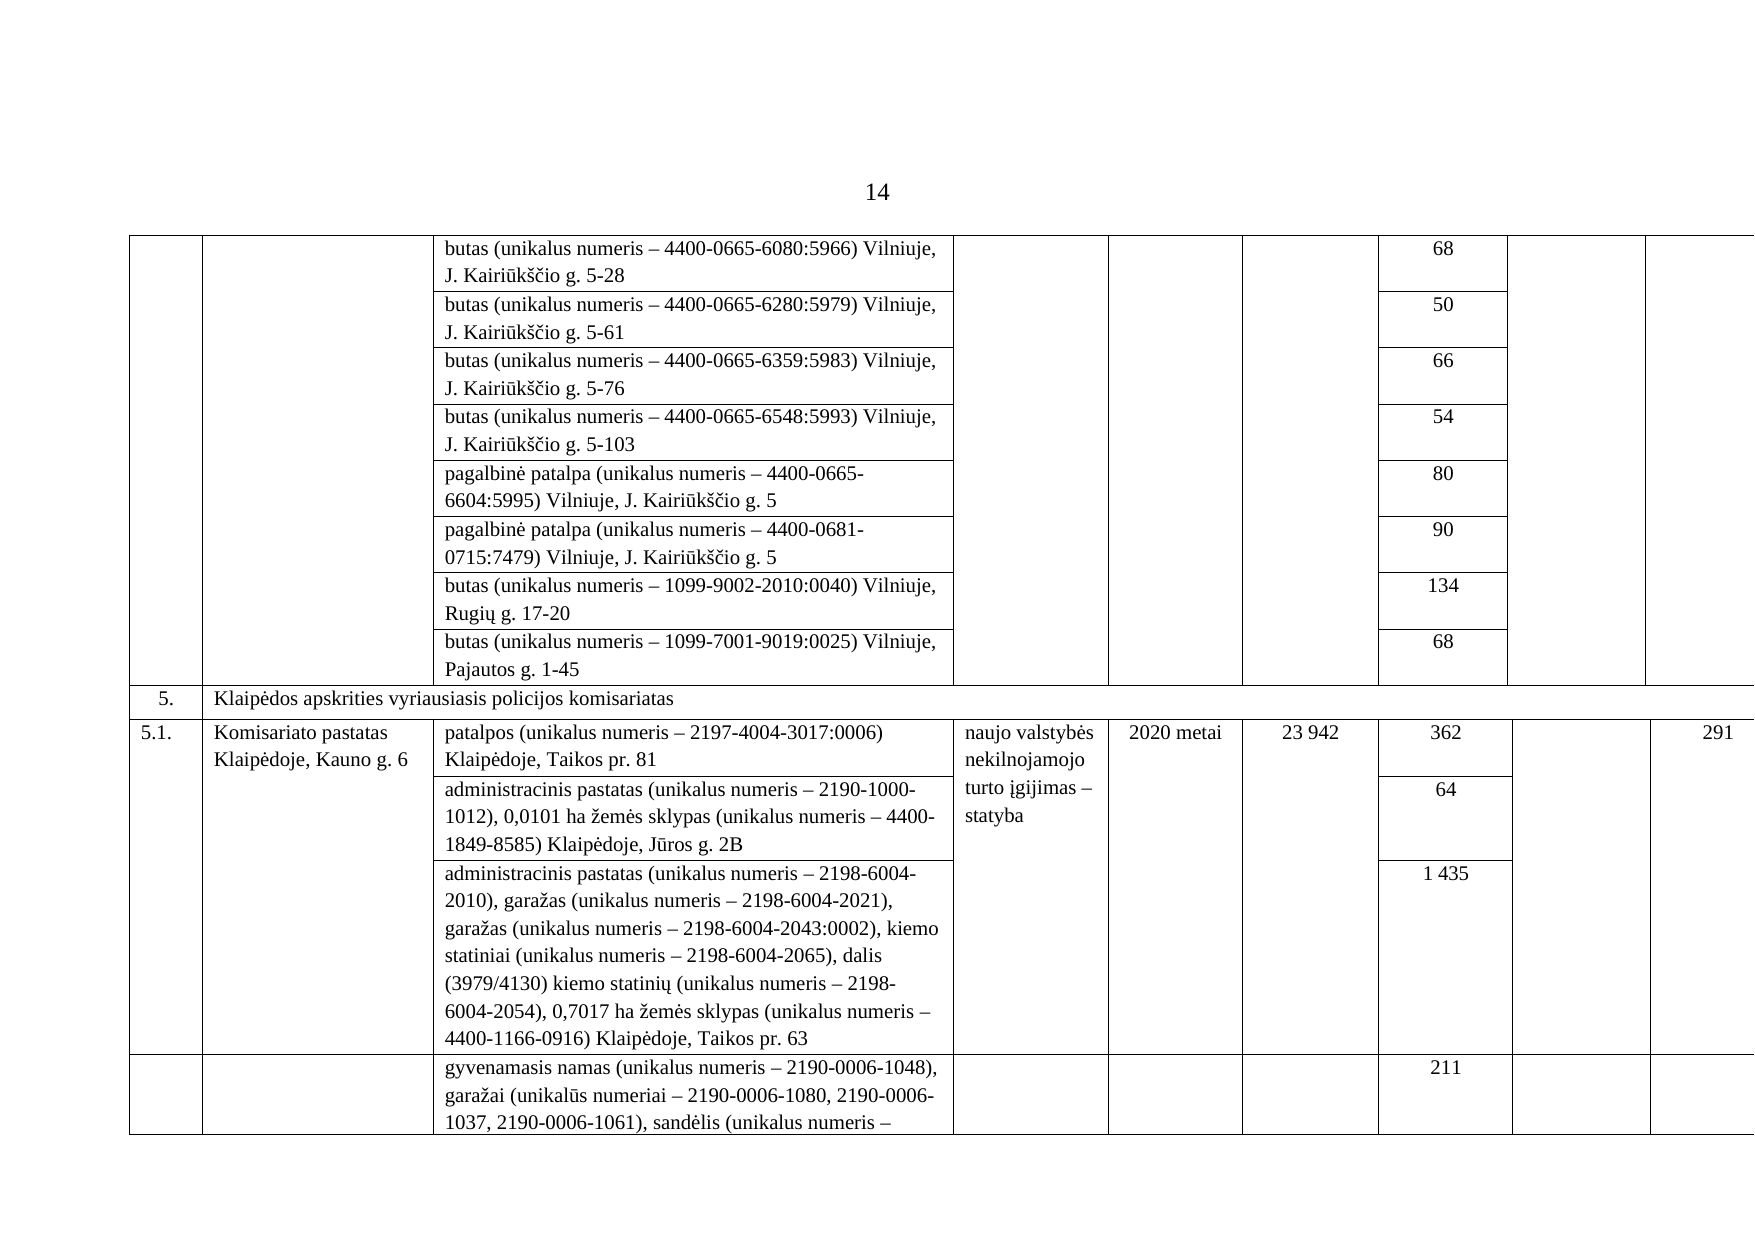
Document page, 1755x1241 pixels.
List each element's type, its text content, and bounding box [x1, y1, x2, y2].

table_cell Klaipėdos apskrities vyriausiasis policijos komisariatas [203, 686, 1754, 719]
table_cell 66 [1379, 348, 1507, 403]
table_cell administracinis pastatas (unikalus numeris – 2190-1000-1012), 0,0101 ha žemės sklypas (unikalus numeris – 4400-1849-8585) Klaipėdoje, Jūros g. 2B [434, 777, 953, 859]
table_cell [1243, 236, 1378, 685]
table_cell [203, 1055, 433, 1134]
table_cell [1646, 236, 1754, 685]
table_cell 5.1. [130, 720, 202, 1054]
table_cell 54 [1379, 405, 1507, 460]
table_cell 134 [1379, 573, 1507, 628]
table_cell butas (unikalus numeris – 4400-0665-6080:5966) Vilniuje, J. Kairiūkščio g. 5-28 [434, 236, 953, 291]
table_cell 2020 metai [1109, 720, 1242, 1054]
table_cell [1109, 236, 1242, 685]
table_cell pagalbinė patalpa (unikalus numeris – 4400-0665-6604:5995) Vilniuje, J. Kairiūkščio g. 5 [434, 461, 953, 516]
table_cell 23 942 [1243, 720, 1378, 1054]
table_cell 5. [130, 686, 202, 719]
table_cell patalpos (unikalus numeris – 2197-4004-3017:0006) Klaipėdoje, Taikos pr. 81 [434, 720, 953, 776]
table_cell butas (unikalus numeris – 1099-7001-9019:0025) Vilniuje, Pajautos g. 1-45 [434, 630, 953, 685]
table_cell 211 [1379, 1055, 1512, 1134]
table_cell 68 [1379, 236, 1507, 291]
table_cell butas (unikalus numeris – 4400-0665-6359:5983) Vilniuje, J. Kairiūkščio g. 5-76 [434, 348, 953, 403]
table_cell [1243, 1055, 1378, 1134]
table_cell [954, 1055, 1108, 1134]
table_cell butas (unikalus numeris – 4400-0665-6280:5979) Vilniuje, J. Kairiūkščio g. 5-61 [434, 292, 953, 347]
table_cell 362 [1379, 720, 1512, 776]
table_cell 80 [1379, 461, 1507, 516]
table_cell administracinis pastatas (unikalus numeris – 2198-6004-2010), garažas (unikalus numeris – 2198-6004-2021), garažas (unikalus numeris – 2198-6004-2043:0002), kiemo statiniai (unikalus numeris – 2198-6004-2065), dalis (3979/4130) kiemo statinių (unikalus numeris – 2198-6004-2054), 0,7017 ha žemės sklypas (unikalus numeris – 4400-1166-0916) Klaipėdoje, Taikos pr. 63 [434, 861, 953, 1054]
table_cell naujo valstybės nekilnojamojo turto įgijimas – statyba [954, 720, 1108, 1054]
table_cell Komisariato pastatas Klaipėdoje, Kauno g. 6 [203, 720, 433, 1054]
table_cell butas (unikalus numeris – 4400-0665-6548:5993) Vilniuje, J. Kairiūkščio g. 5-103 [434, 405, 953, 460]
table_cell [954, 236, 1108, 685]
table_cell pagalbinė patalpa (unikalus numeris – 4400-0681-0715:7479) Vilniuje, J. Kairiūkščio g. 5 [434, 517, 953, 572]
table_cell 68 [1379, 630, 1507, 685]
table_cell 64 [1379, 777, 1512, 859]
table_cell [1508, 236, 1645, 685]
table_cell 291 [1651, 720, 1754, 1054]
table_cell [1513, 1055, 1650, 1134]
table_cell gyvenamasis namas (unikalus numeris – 2190-0006-1048), garažai (unikalūs numeriai – 2190-0006-1080, 2190-0006-1037, 2190-0006-1061), sandėlis (unikalus numeris – [434, 1055, 953, 1134]
table_cell 1 435 [1379, 861, 1512, 1054]
table_cell butas (unikalus numeris – 1099-9002-2010:0040) Vilniuje, Rugių g. 17-20 [434, 573, 953, 628]
table_cell [1109, 1055, 1242, 1134]
table_cell [130, 1055, 202, 1134]
table_cell [203, 236, 433, 685]
table_cell 50 [1379, 292, 1507, 347]
table_cell [130, 236, 202, 685]
table_cell [1651, 1055, 1754, 1134]
table_cell 90 [1379, 517, 1507, 572]
table_cell [1513, 720, 1650, 1054]
